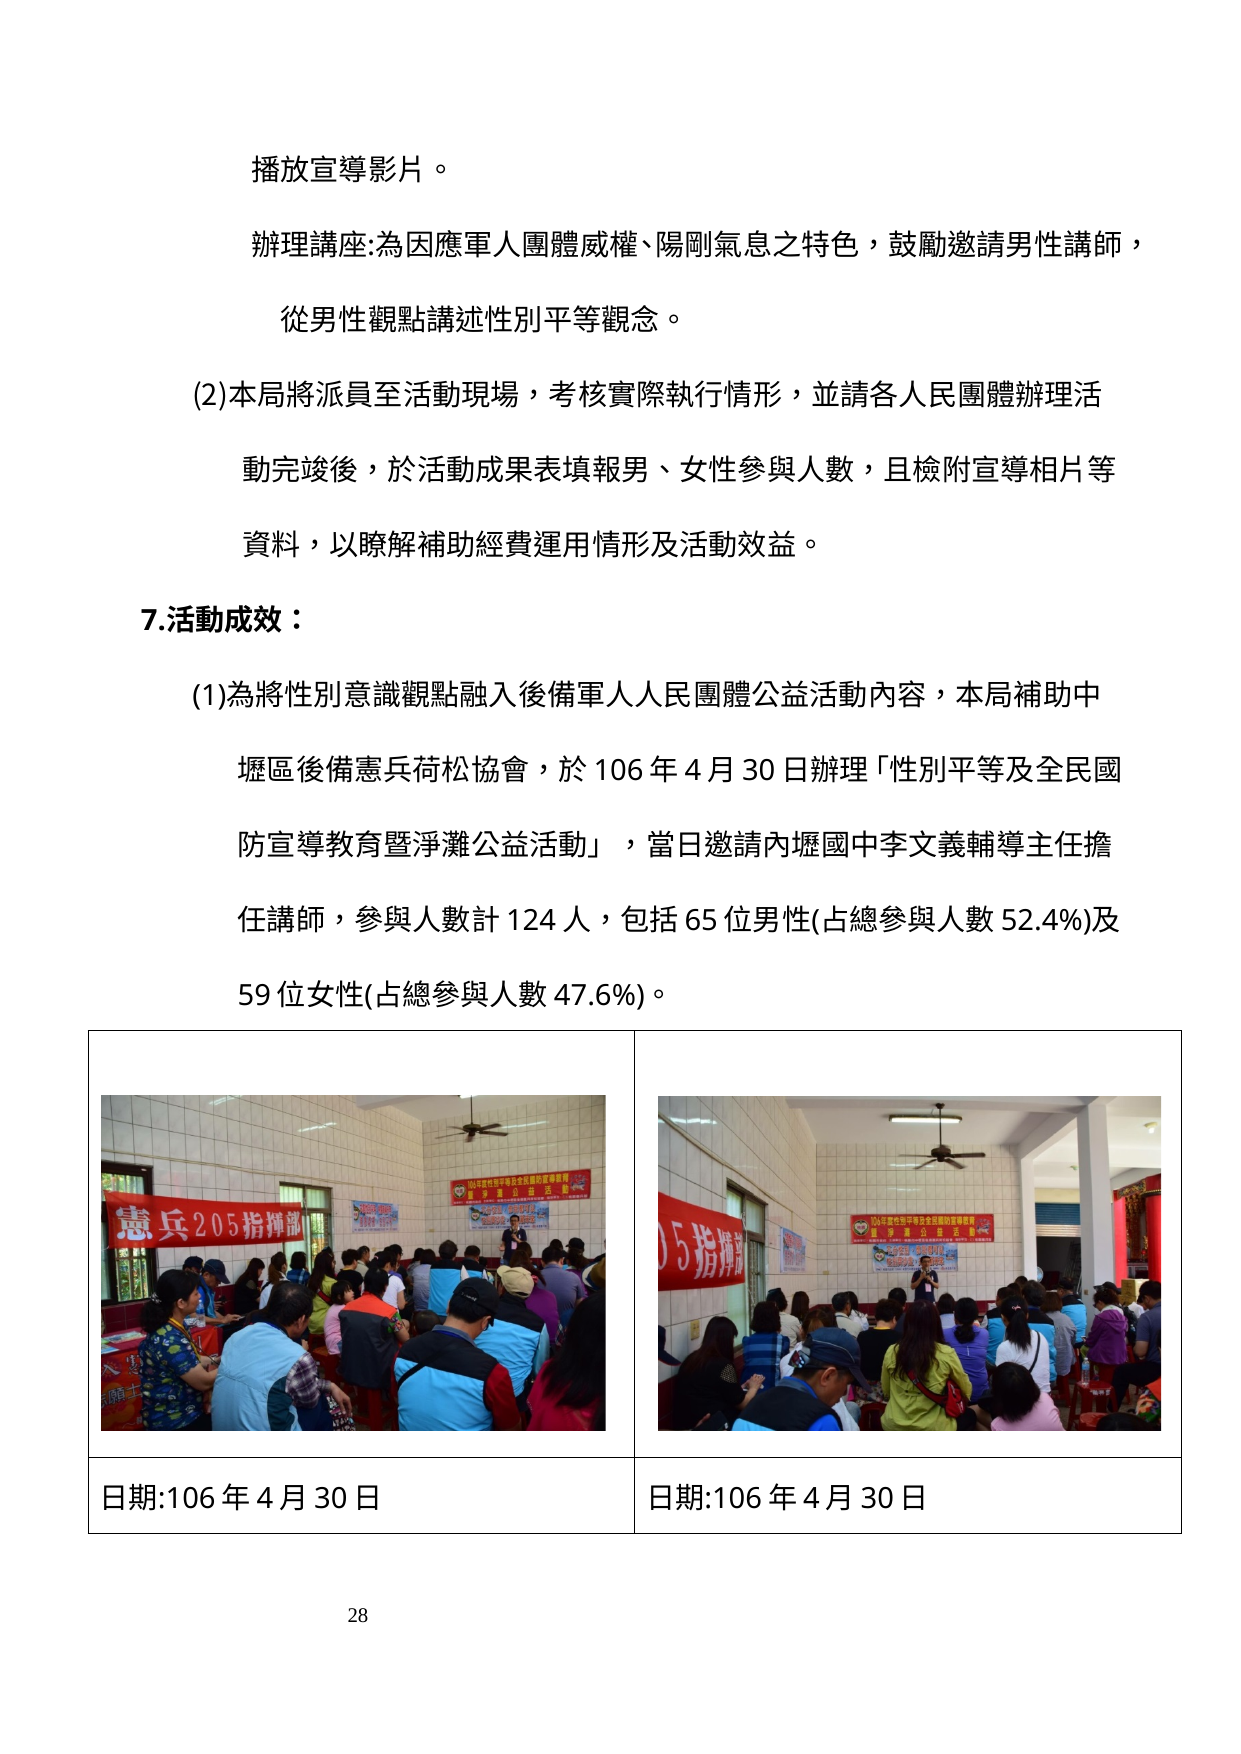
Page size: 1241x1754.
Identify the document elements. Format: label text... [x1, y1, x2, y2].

picture [658, 1096, 1162, 1431]
text 播放宣導影片。 [251, 130, 1122, 205]
text (2)本局將派員至活動現場，考核實際執行情形，並請各人民團體辦理活動完竣後，於活動成果表填報男、女性參與人數，且檢附宣導相片等資料，以瞭解補助經費運用情形及活動效益。 [192, 355, 1122, 580]
table_header [89, 1031, 634, 1457]
table_cell 日期:106年4月30日 [635, 1458, 1181, 1533]
text 辦理講座:為因應軍人團體威權、陽剛氣息之特色，鼓勵邀請男性講師，從男性觀點講述性別平等觀念。 [251, 205, 1122, 355]
table_cell 日期:106年4月30日 [89, 1458, 634, 1533]
text 7.活動成效： [118, 580, 1122, 655]
picture [101, 1095, 606, 1431]
table_header [635, 1031, 1181, 1457]
list 為將性別意識觀點融入後備軍人人民團體公益活動內容，本局補助中壢區後備憲兵荷松協會，於106年4月30日辦理「性別平等及全民國防宣導教育暨淨灘公益活動」，當日邀請內壢國中李文義輔導主任擔任講師，參與人數計124人，包括65位男性(占總參與人數52.4%)及59位女性(占總參與人數47.6%)。 [192, 655, 1122, 1030]
